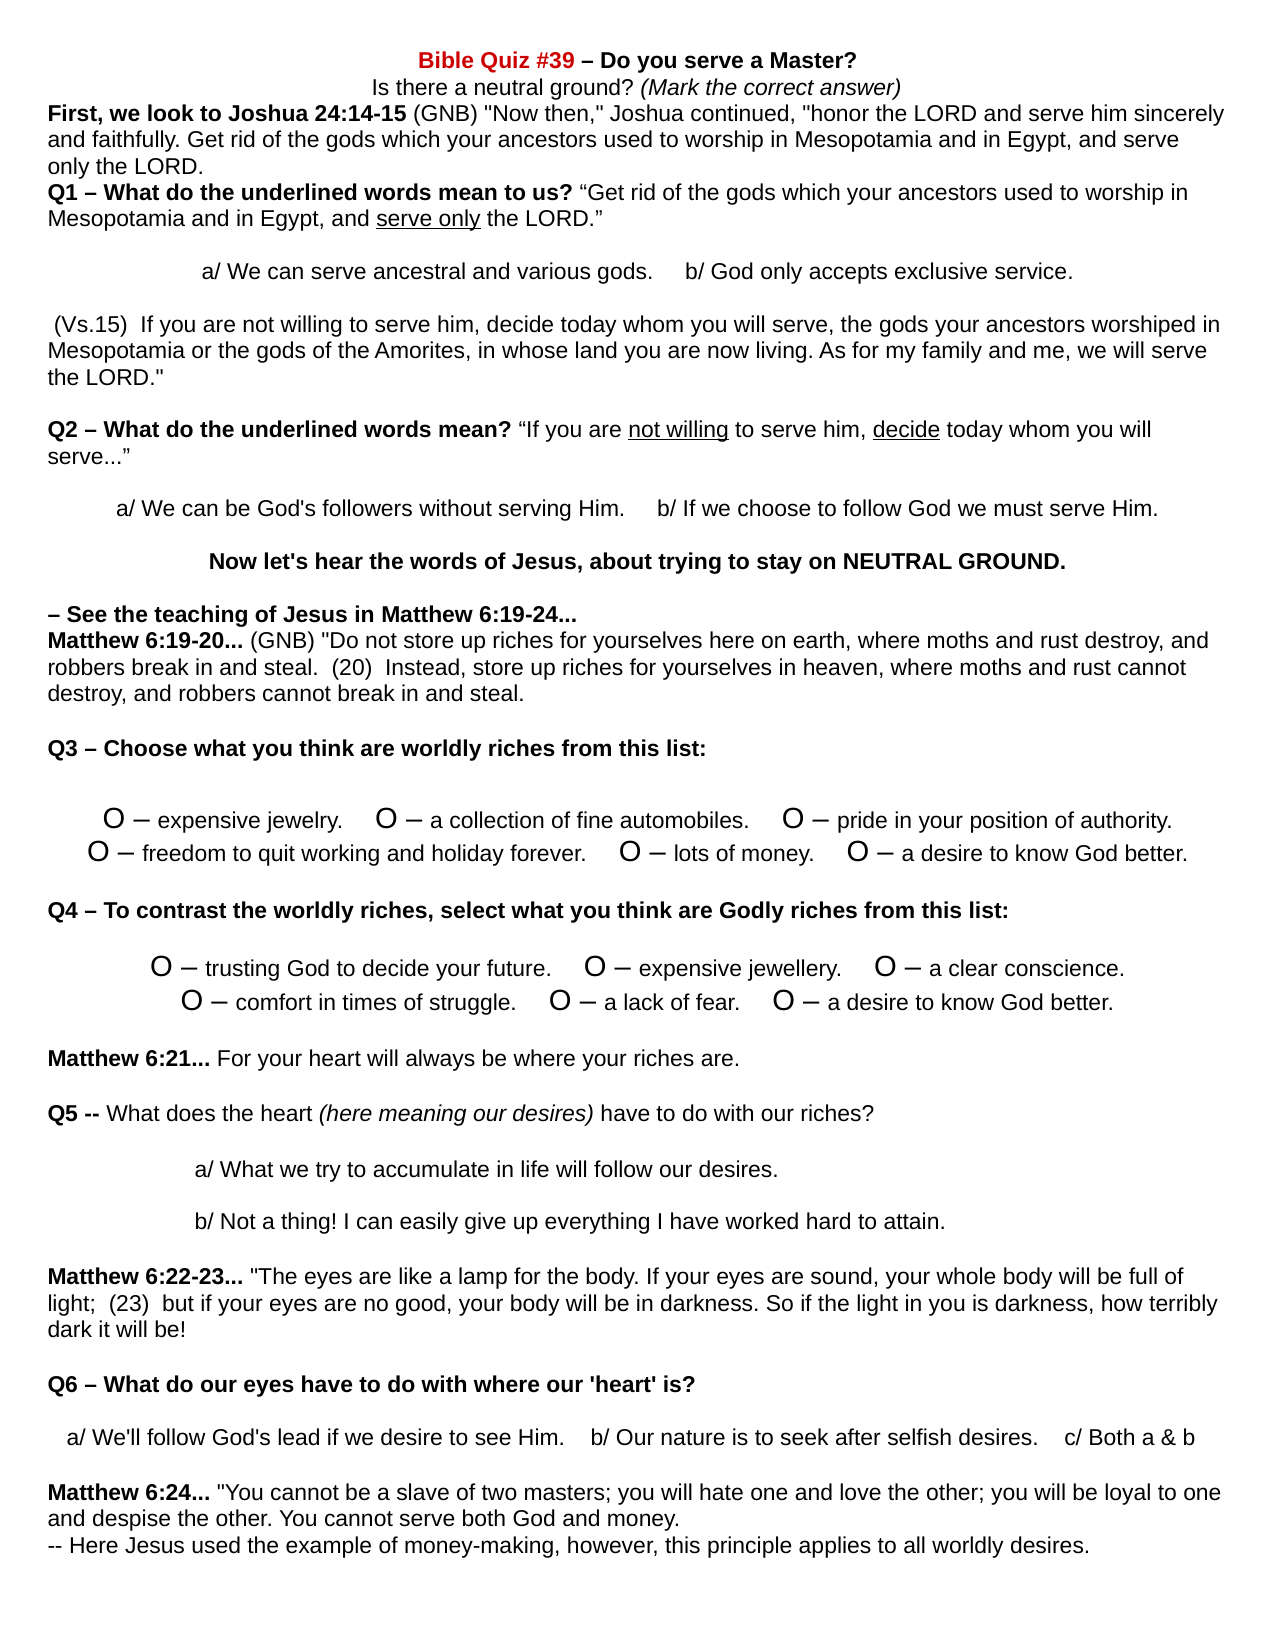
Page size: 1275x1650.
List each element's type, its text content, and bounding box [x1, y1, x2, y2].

text O – expensive jewelry. O – a collection of fine automobiles. O – pride in your position of authority. [47, 801, 1228, 834]
text O – freedom to quit working and holiday forever. O – lots of money. O – a desire to know God better. [47, 834, 1228, 868]
text a/ We can serve ancestral and various gods. b/ God only accepts exclusive service. [47, 258, 1228, 284]
text b/ Not a thing! I can easily give up everything I have worked hard to attain. [194, 1208, 1228, 1234]
text O – comfort in times of struggle. O – a lack of fear. O – a desire to know God better. [47, 983, 1228, 1017]
text a/ We can be God's followers without serving Him. b/ If we choose to follow God we must serve Him. [47, 495, 1228, 522]
text First, we look to Joshua 24:14-15 (GNB) "Now then," Joshua continued, "honor the LORD and serve him sincerely and faithfully. Get rid of the gods which your ancestors used to worship in Mesopotamia and in Egypt, and serve only the LORD. [47, 100, 1228, 179]
text a/ We'll follow God's lead if we desire to see Him. b/ Our nature is to seek after selfish desires. c/ Both a & b [47, 1424, 1228, 1450]
text Matthew 6:21... For your heart will always be where your riches are. [47, 1045, 1228, 1072]
text -- Here Jesus used the example of money-making, however, this principle applies to all worldly desires. [47, 1532, 1228, 1558]
text Q1 – What do the underlined words mean to us? “Get rid of the gods which your ancestors used to worship in Mesopotamia and in Egypt, and serve only the LORD.” [47, 179, 1228, 232]
text Is there a neutral ground? (Mark the correct answer) [47, 74, 1228, 100]
text (Vs.15) If you are not willing to serve him, decide today whom you will serve, the gods your ancestors worshiped in Mesopotamia or the gods of the Amorites, in whose land you are now living. As for my family and me, we will serve the LORD." [47, 311, 1228, 390]
text Q4 – To contrast the worldly riches, select what you think are Godly riches from this list: [47, 897, 1228, 923]
text – See the teaching of Jesus in Matthew 6:19-24... [47, 601, 1228, 627]
text Q6 – What do our eyes have to do with where our 'heart' is? [47, 1371, 1228, 1397]
text a/ What we try to accumulate in life will follow our desires. [194, 1156, 1228, 1182]
text Now let's hear the words of Jesus, about trying to stay on NEUTRAL GROUND. [47, 548, 1228, 574]
text Q2 – What do the underlined words mean? “If you are not willing to serve him, decide today whom you will serve...” [47, 416, 1228, 469]
text Matthew 6:24... "You cannot be a slave of two masters; you will hate one and love the other; you will be loyal to one and despise the other. You cannot serve both God and money. [47, 1479, 1228, 1532]
text Q5 -- What does the heart (here meaning our desires) have to do with our riches? [47, 1100, 1228, 1127]
text Matthew 6:19-20... (GNB) "Do not store up riches for yourselves here on earth, where moths and rust destroy, and robbers break in and steal. (20) Instead, store up riches for yourselves in heaven, where moths and rust cannot destroy, and robbers cannot break in and steal. [47, 627, 1228, 706]
text Q3 – Choose what you think are worldly riches from this list: [47, 735, 1228, 761]
text O – trusting God to decide your future. O – expensive jewellery. O – a clear conscience. [47, 949, 1228, 983]
text Matthew 6:22-23... "The eyes are like a lamp for the body. If your eyes are sound, your whole body will be full of light; (23) but if your eyes are no good, your body will be in darkness. So if the light in you is darkness, how terribly dark it will be! [47, 1263, 1228, 1342]
text Bible Quiz #39 – Do you serve a Master? [47, 47, 1228, 74]
